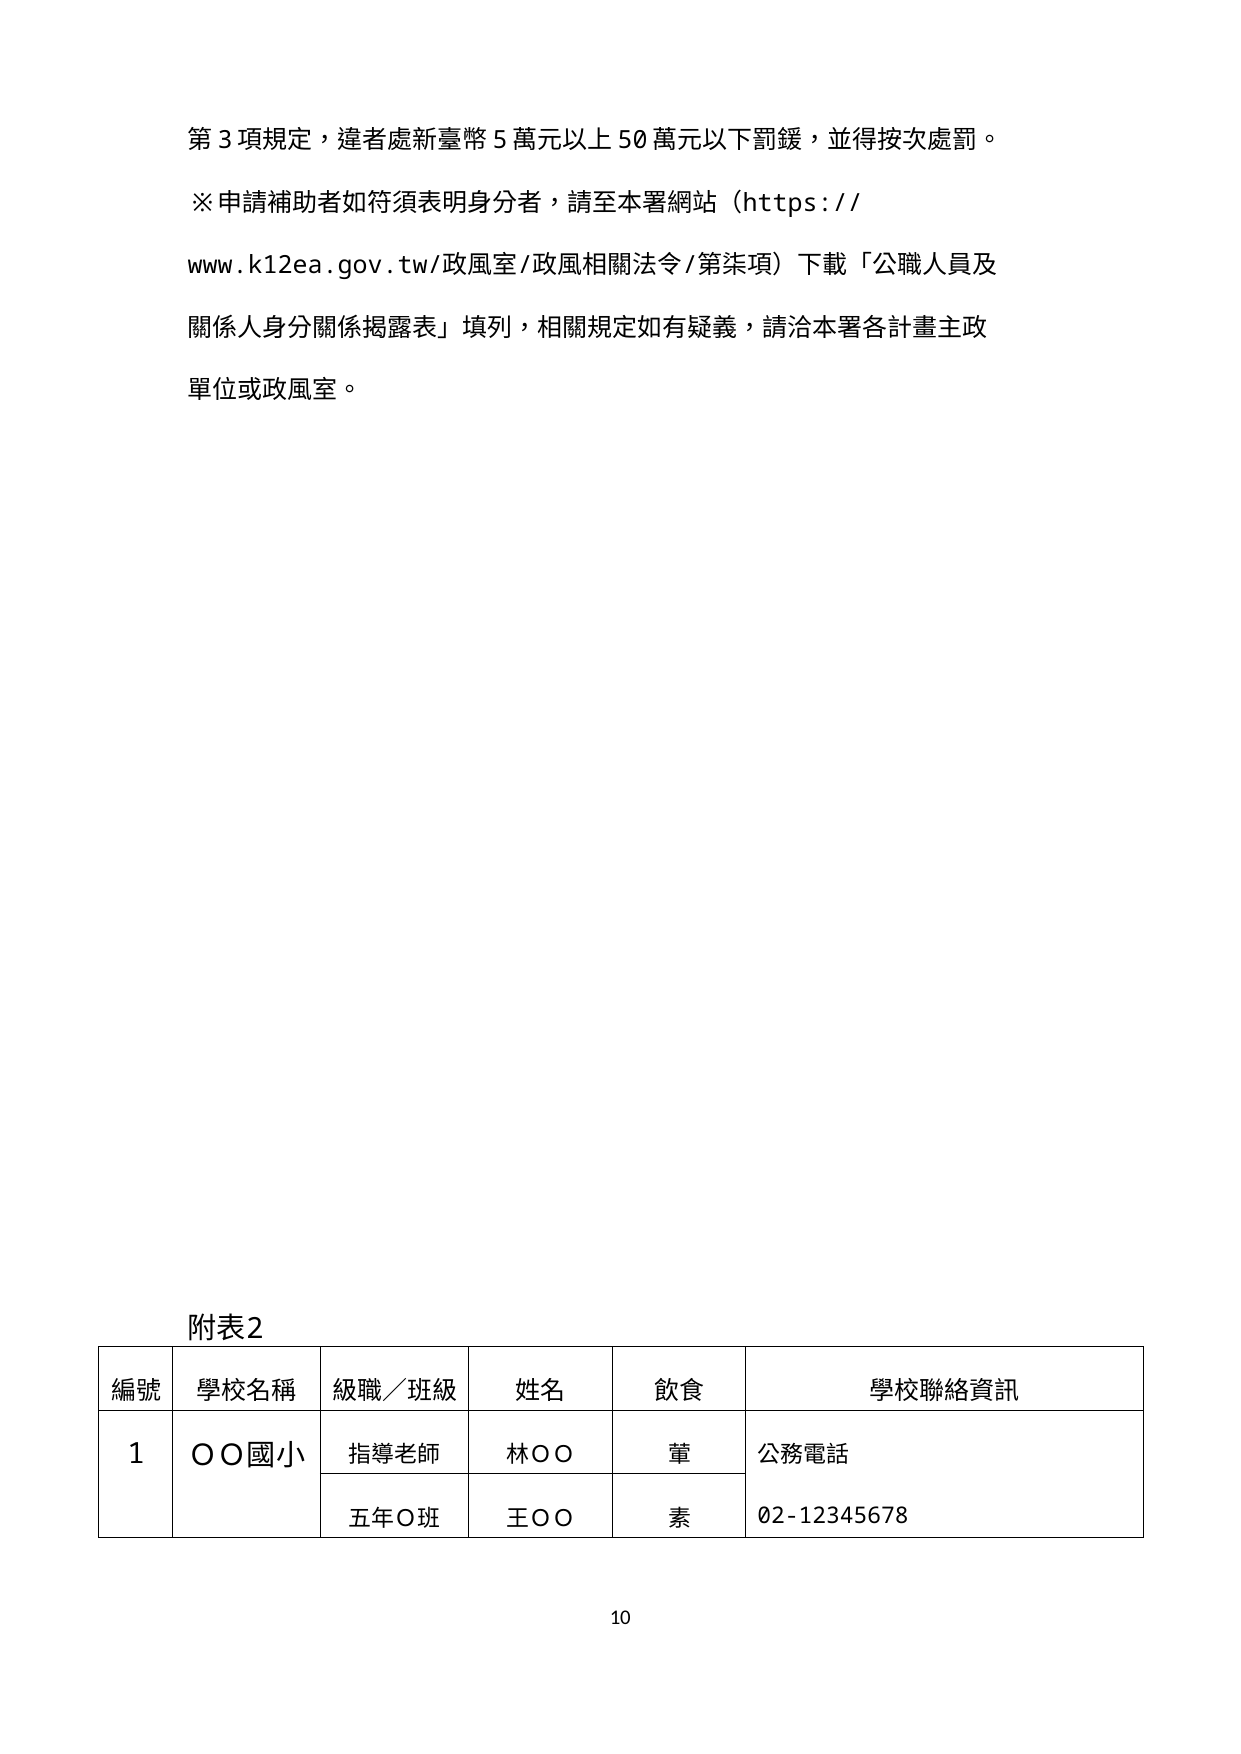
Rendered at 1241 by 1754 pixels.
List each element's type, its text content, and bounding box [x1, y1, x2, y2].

text ※申請補助者如符須表明身分者，請至本署網站（https://www.k12ea.gov.tw/政風室/政風相關法令/第柒項）下載「公職人員及關係人身分關係揭露表」填列，相關規定如有疑義，請洽本署各計畫主政單位或政風室。 [187, 159, 1002, 409]
text 附表2 [187, 1284, 1053, 1346]
table_cell 指導老師 [321, 1411, 468, 1473]
table_cell 五年Ｏ班 [321, 1474, 468, 1537]
table_header 學校名稱 [173, 1347, 320, 1410]
table_header 級職／班級 [321, 1347, 468, 1410]
text 第3項規定，違者處新臺幣5萬元以上50萬元以下罰鍰，並得按次處罰。 [187, 96, 1002, 159]
table_cell 王ＯＯ [469, 1474, 612, 1537]
table_header 姓名 [469, 1347, 612, 1410]
table_cell 1 [99, 1411, 172, 1537]
table_header 編號 [99, 1347, 172, 1410]
table_cell 素 [613, 1474, 745, 1537]
table_header 學校聯絡資訊 [746, 1347, 1143, 1410]
table_header 飲食 [613, 1347, 745, 1410]
table_cell 葷 [613, 1411, 745, 1473]
table_cell 林ＯＯ [469, 1411, 612, 1473]
table_cell ＯＯ國小 [173, 1411, 320, 1537]
table_cell 公務電話 02-12345678 [746, 1411, 1143, 1537]
